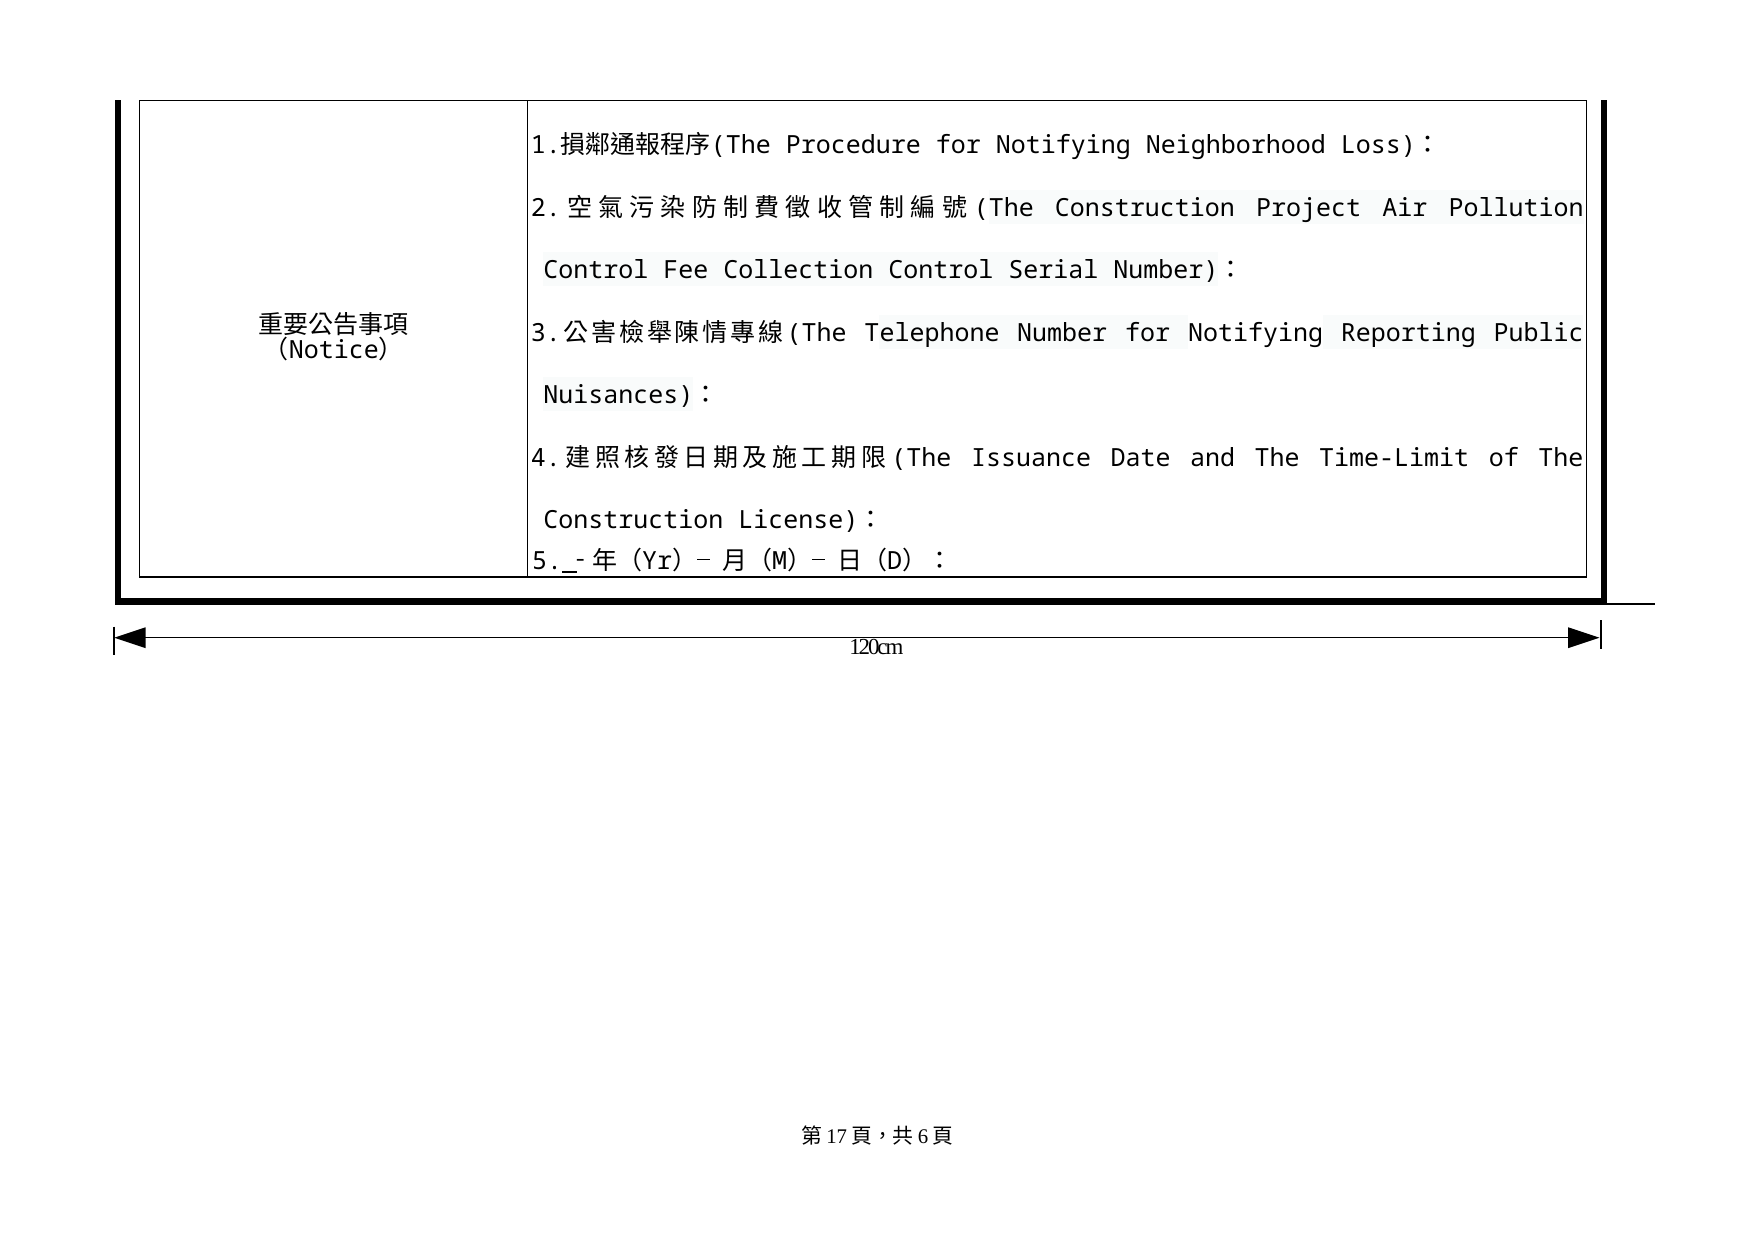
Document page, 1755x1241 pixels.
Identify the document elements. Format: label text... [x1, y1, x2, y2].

table_cell [1587, 576, 1601, 598]
table_cell 重要公告事項 （Notice） [140, 101, 527, 576]
table_cell [1587, 100, 1601, 576]
table_cell [686, 578, 985, 598]
table_cell [537, 578, 686, 598]
table_cell 1.損鄰通報程序(The Procedure for Notifying Neighborhood Loss)： 2.空氣污染防制費徵收管制編號(The Construction Project Air Pollution Control Fee Collection Control Serial Number)： 3.公害檢舉陳情專線(The Telephone Number for Notifying Reporting Public Nuisances)： 4.建照核發日期及施工期限(The Issuance Date and The Time-Limit of The Construction License)： 5. ╴年（Yr）╴月（M）╴日（D）： [528, 101, 1586, 576]
table_cell [140, 578, 528, 598]
table_cell [1030, 578, 1587, 598]
text 120cm [118, 605, 1636, 667]
table_cell [121, 576, 139, 598]
table_cell [528, 578, 537, 598]
table_cell [985, 578, 1030, 598]
table_cell [121, 100, 139, 576]
